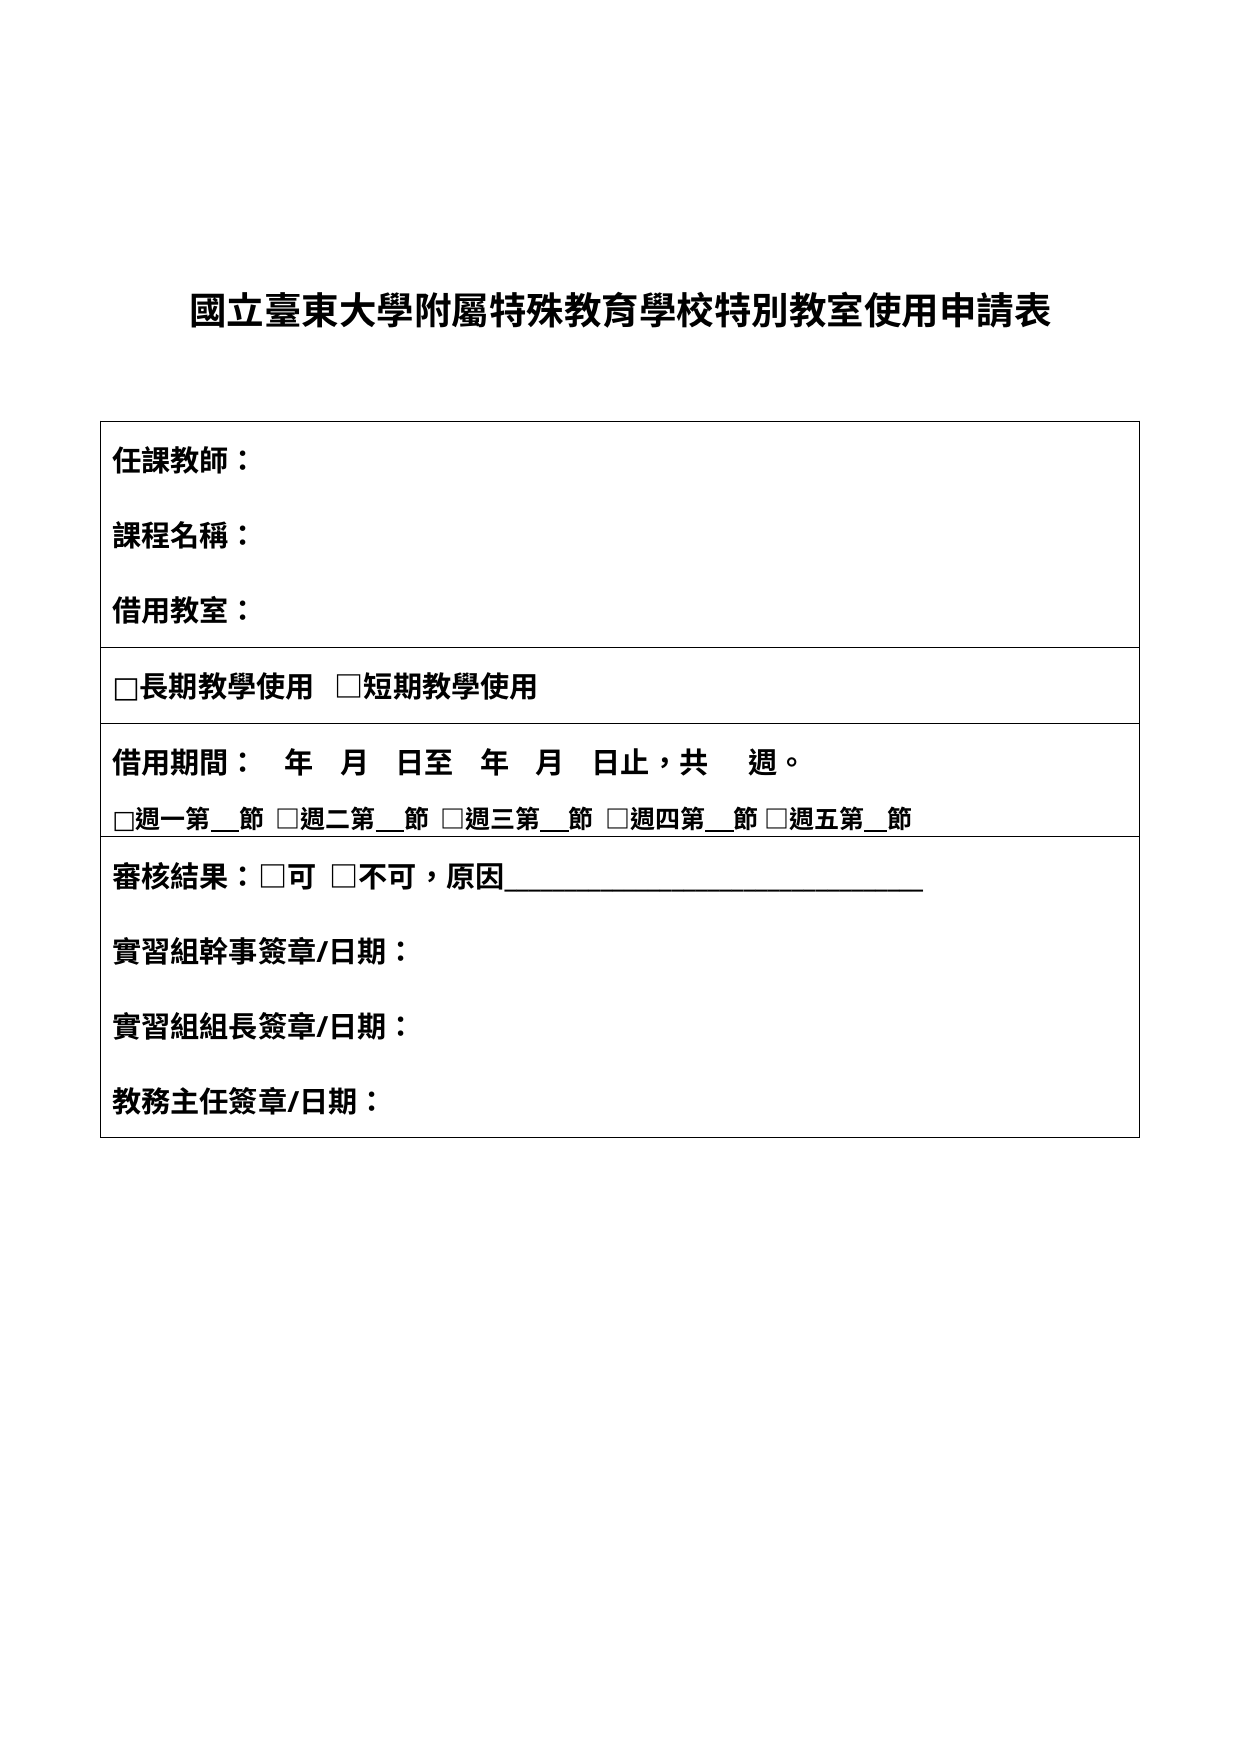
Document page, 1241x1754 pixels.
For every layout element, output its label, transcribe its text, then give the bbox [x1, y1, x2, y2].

text 國立臺東大學附屬特殊教育學校特別教室使用申請表 [112, 271, 1128, 346]
table_cell 借用期間： 年 月 日至 年 月 日止，共 週。 □週一第 節 □週二第 節 □週三第 節 □週四第 節 □週五第 節 [101, 724, 1139, 836]
table_cell 審核結果：□可 □不可，原因___________________________________ 實習組幹事簽章/日期： 實習組組長簽章/日期： 教務主任簽章/日期： [101, 837, 1139, 1137]
table_header 任課教師： 課程名稱： 借用教室： [101, 422, 1139, 647]
table_cell □長期教學使用 □短期教學使用 [101, 648, 1139, 723]
